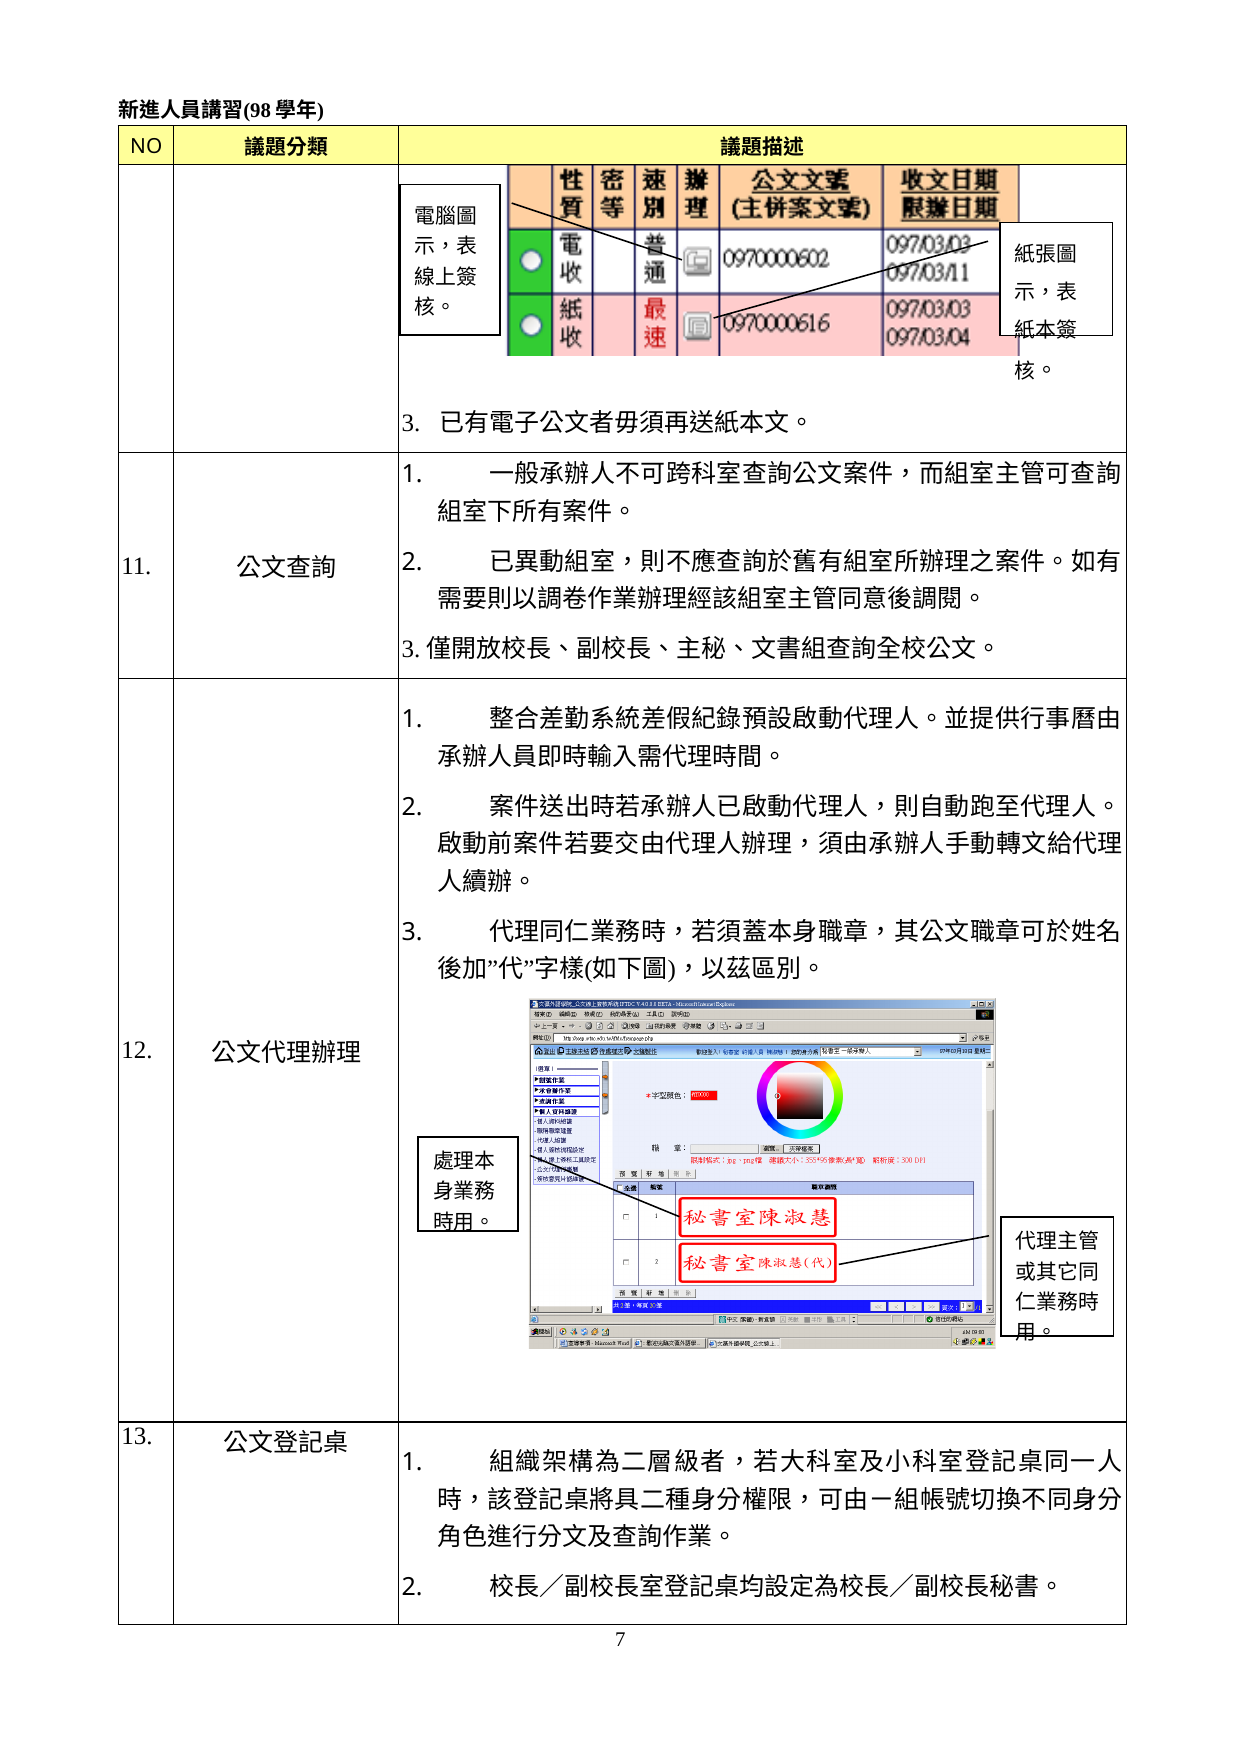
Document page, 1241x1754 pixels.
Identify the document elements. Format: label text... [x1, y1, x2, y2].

table_cell 函覆外來文時，若公文已採線上簽核，則覆文必須也採線上簽核，不得改以紙本簽核。因此若有實體附件時，則於簽核畫面上簽註”附件另送 敬請查閱”的字樣，同時於附件左上方標示校內公文編號。 要判斷公文是線上簽核或紙本，請看「辦理」欄中的符號，電腦圖示表＂線上簽核＂、二張紙表“紙創”。 已有電子公文者毋須再送紙本文。 [399, 165, 1126, 452]
table_cell [119, 453, 173, 678]
table_cell [119, 679, 173, 1421]
table_cell 公文查詢 [174, 453, 398, 678]
table_header NO [119, 126, 173, 164]
table_cell [119, 165, 173, 452]
table_header 議題分類 [174, 126, 398, 164]
table_cell 公文代理辦理 [174, 679, 398, 1421]
table_cell 整合差勤系統差假紀錄預設啟動代理人。並提供行事曆由承辦人員即時輸入需代理時間。 案件送出時若承辦人已啟動代理人，則自動跑至代理人。啟動前案件若要交由代理人辦理，須由承辦人手動轉文給代理人續辦。 代理同仁業務時，若須蓋本身職章，其公文職章可於姓名後加”代”字樣(如下圖)，以茲區別。 [399, 679, 1126, 1421]
table_cell 組織架構為二層級者，若大科室及小科室登記桌同一人時，該登記桌將具二種身分權限，可由ㄧ組帳號切換不同身分角色進行分文及查詢作業。 校長／副校長室登記桌均設定為校長／副校長秘書。 校長及副校長公文會先經由秘書，再繼續陳核至校長或副校長決行。 (校長/副校長)祕書依權責執行收送件工作，如需收文退件則於意見欄位註明退件原因，不於公文上簽註意見，退件回相關人員。校長/副校長於下次收件時即可查詢先前退件原因及記錄。 [399, 1423, 1126, 1624]
table_cell 一般承辦人不可跨科室查詢公文案件，而組室主管可查詢組室下所有案件。 已異動組室，則不應查詢於舊有組室所辦理之案件。如有需要則以調卷作業辦理經該組室主管同意後調閱。 3. 僅開放校長、副校長、主秘、文書組查詢全校公文。 [399, 453, 1126, 678]
table_cell [119, 1423, 173, 1624]
table_cell 公文登記桌 [174, 1423, 398, 1624]
picture [528, 998, 996, 1349]
table_header 議題描述 [399, 126, 1126, 164]
table_cell [174, 165, 398, 452]
picture [504, 165, 1020, 356]
